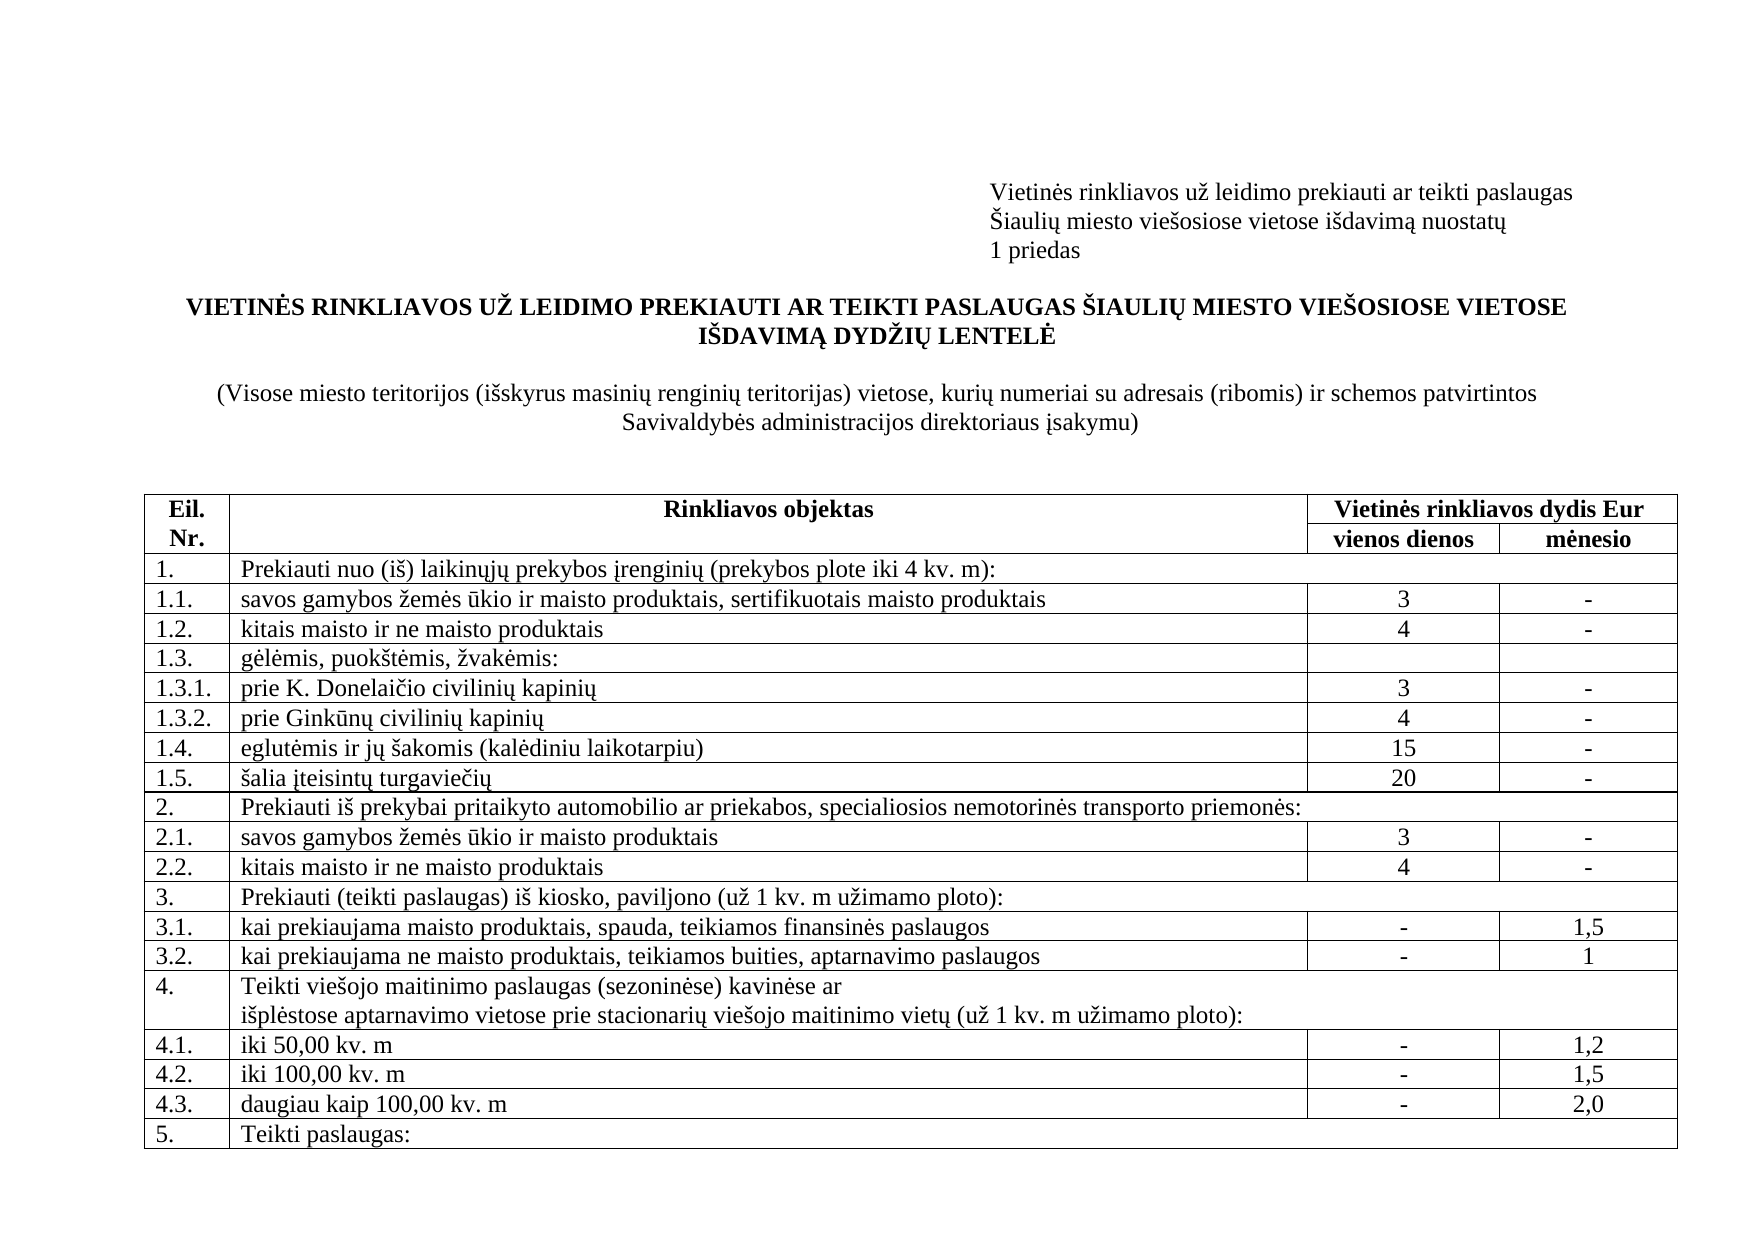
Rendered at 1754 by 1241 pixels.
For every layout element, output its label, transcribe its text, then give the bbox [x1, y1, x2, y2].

table_cell iki 50,00 kv. m [230, 1030, 1307, 1058]
text 1 priedas [989, 235, 1636, 263]
table_cell - [1500, 584, 1677, 613]
table_cell - [1500, 703, 1677, 732]
table_cell 2.2. [145, 852, 229, 881]
table_cell 15 [1308, 733, 1499, 762]
table_cell - [1308, 1060, 1499, 1088]
table_cell - [1500, 822, 1677, 851]
table_cell prie K. Donelaičio civilinių kapinių [230, 673, 1307, 702]
table_cell 2.1. [145, 822, 229, 851]
table_cell 4 [1308, 703, 1499, 732]
table_cell - [1500, 763, 1677, 791]
table_cell 1.3.1. [145, 673, 229, 702]
table_cell - [1500, 733, 1677, 762]
table_cell 1.3. [145, 644, 229, 672]
table_cell 4.2. [145, 1060, 229, 1088]
table_cell gėlėmis, puokštėmis, žvakėmis: [230, 644, 1307, 672]
table_cell 1.5. [145, 763, 229, 791]
table_cell 1 [1500, 941, 1677, 970]
table_cell 3 [1308, 673, 1499, 702]
table_cell 1.4. [145, 733, 229, 762]
table_cell - [1308, 1089, 1499, 1118]
table_cell Teikti paslaugas: [230, 1119, 1677, 1148]
table_cell eglutėmis ir jų šakomis (kalėdiniu laikotarpiu) [230, 733, 1307, 762]
table_cell 4. [145, 971, 229, 1029]
table_cell 4 [1308, 614, 1499, 642]
table_cell 1.2. [145, 614, 229, 642]
table_cell Prekiauti (teikti paslaugas) iš kiosko, paviljono (už 1 kv. m užimamo ploto): [230, 882, 1677, 911]
table_cell daugiau kaip 100,00 kv. m [230, 1089, 1307, 1118]
text Vietinės rinkliavos už leidimo prekiauti ar teikti paslaugas [989, 177, 1636, 206]
table_cell 1,2 [1500, 1030, 1677, 1058]
table_cell 1,5 [1500, 1060, 1677, 1088]
table_cell 4 [1308, 852, 1499, 881]
table_cell - [1308, 1030, 1499, 1058]
table_cell 1.1. [145, 584, 229, 613]
text (Visose miesto teritorijos (išskyrus masinių renginių teritorijas) vietose, kurių numeriai su adresais (ribomis) ir schemos patvirtintos [118, 378, 1636, 407]
table_header Vietinės rinkliavos dydis Eur [1308, 495, 1677, 523]
table_cell kai prekiaujama ne maisto produktais, teikiamos buities, aptarnavimo paslaugos [230, 941, 1307, 970]
table_cell kitais maisto ir ne maisto produktais [230, 852, 1307, 881]
table_cell savos gamybos žemės ūkio ir maisto produktais, sertifikuotais maisto produktais [230, 584, 1307, 613]
table_cell prie Ginkūnų civilinių kapinių [230, 703, 1307, 732]
table_cell 1.3.2. [145, 703, 229, 732]
table_cell savos gamybos žemės ūkio ir maisto produktais [230, 822, 1307, 851]
table_cell 2. [145, 793, 229, 821]
table_cell 2,0 [1500, 1089, 1677, 1118]
table_cell 20 [1308, 763, 1499, 791]
table_cell - [1500, 614, 1677, 642]
table_cell mėnesio [1500, 524, 1677, 553]
table_cell 3 [1308, 584, 1499, 613]
table_cell Prekiauti nuo (iš) laikinųjų prekybos įrenginių (prekybos plote iki 4 kv. m): [230, 554, 1677, 583]
table_cell Teikti viešojo maitinimo paslaugas (sezoninėse) kavinėse ar išplėstose aptarnavimo vietose prie stacionarių viešojo maitinimo vietų (už 1 kv. m užimamo ploto): [230, 971, 1677, 1029]
table_cell - [1308, 941, 1499, 970]
table_cell 1. [145, 554, 229, 583]
table_cell kai prekiaujama maisto produktais, spauda, teikiamos finansinės paslaugos [230, 912, 1307, 940]
table_cell 1,5 [1500, 912, 1677, 940]
table_cell 4.3. [145, 1089, 229, 1118]
table_cell [1308, 644, 1499, 672]
table_cell 5. [145, 1119, 229, 1148]
table_cell 3 [1308, 822, 1499, 851]
table_header Rinkliavos objektas [230, 495, 1307, 553]
table_cell Prekiauti iš prekybai pritaikyto automobilio ar priekabos, specialiosios nemotorinės transporto priemonės: [230, 793, 1677, 821]
table_cell [1500, 644, 1677, 672]
table_cell - [1308, 912, 1499, 940]
table_cell vienos dienos [1308, 524, 1499, 553]
text Šiaulių miesto viešosiose vietose išdavimą nuostatų [989, 206, 1636, 235]
text Savivaldybės administracijos direktoriaus įsakymu) [118, 407, 1636, 436]
table_cell kitais maisto ir ne maisto produktais [230, 614, 1307, 642]
table_cell 3. [145, 882, 229, 911]
table_header Eil. Nr. [145, 495, 229, 553]
table_cell - [1500, 673, 1677, 702]
text VIETINĖS RINKLIAVOS UŽ LEIDIMO PREKIAUTI AR TEIKTI PASLAUGAS ŠIAULIŲ MIESTO VIEŠOSIOSE VIETOSE IŠDAVIMĄ DYDŽIŲ LENTELĖ [118, 292, 1636, 350]
table_cell - [1500, 852, 1677, 881]
table_cell 3.1. [145, 912, 229, 940]
table_cell šalia įteisintų turgaviečių [230, 763, 1307, 791]
table_cell 4.1. [145, 1030, 229, 1058]
table_cell 3.2. [145, 941, 229, 970]
table_cell iki 100,00 kv. m [230, 1060, 1307, 1088]
